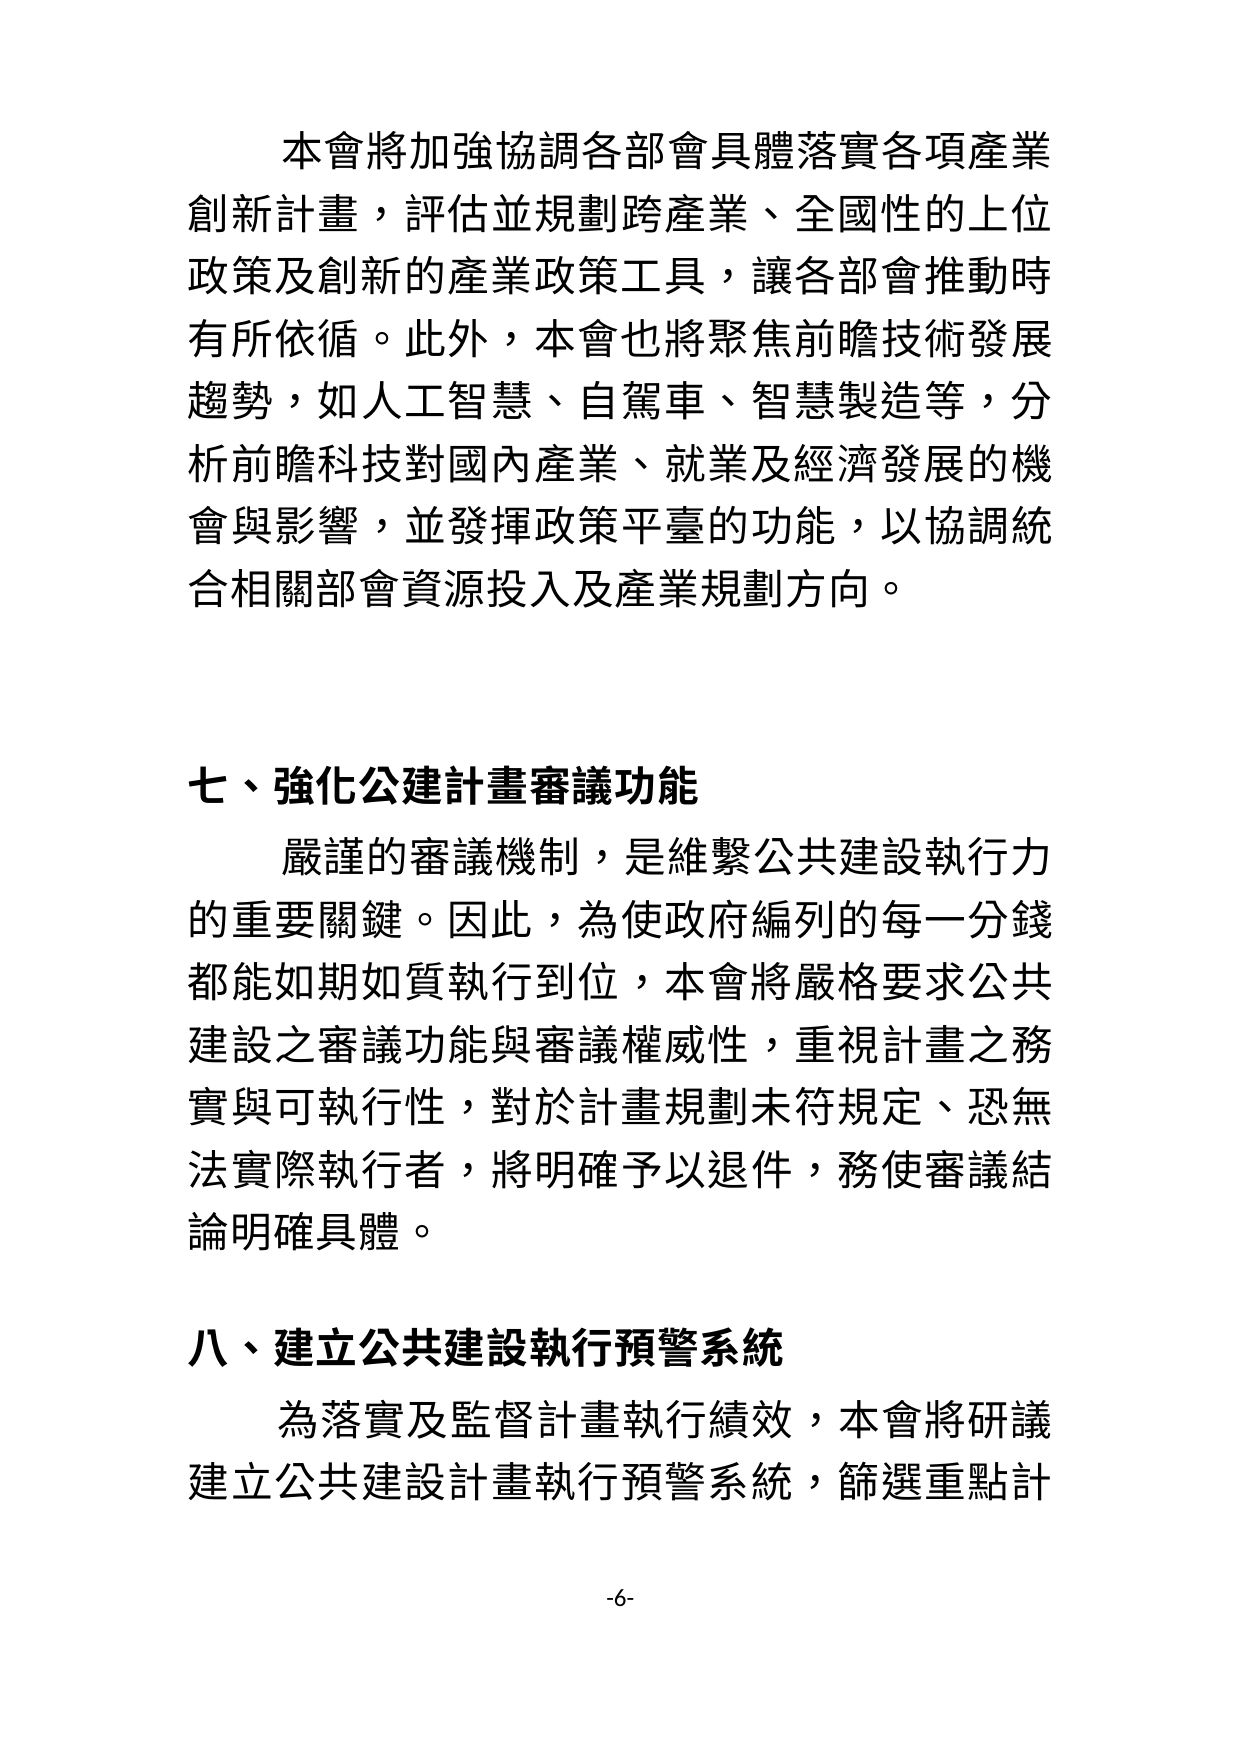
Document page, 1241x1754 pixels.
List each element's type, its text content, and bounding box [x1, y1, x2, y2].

text 八、建立公共建設執行預警系統 [187, 1304, 1053, 1367]
text 七、強化公建計畫審議功能 [187, 742, 1053, 804]
text 為落實及監督計畫執行績效，本會將研議建立公共建設計畫執行預警系統，篩選重點計 [187, 1385, 1053, 1510]
text 嚴謹的審議機制，是維繫公共建設執行力的重要關鍵。因此，為使政府編列的每一分錢都能如期如質執行到位，本會將嚴格要求公共建設之審議功能與審議權威性，重視計畫之務實與可執行性，對於計畫規劃未符規定、恐無法實際執行者，將明確予以退件，務使審議結論明確具體。 [187, 823, 1053, 1260]
text 本會將加強協調各部會具體落實各項產業創新計畫，評估並規劃跨產業、全國性的上位政策及創新的產業政策工具，讓各部會推動時有所依循。此外，本會也將聚焦前瞻技術發展趨勢，如人工智慧、自駕車、智慧製造等，分析前瞻科技對國內產業、就業及經濟發展的機會與影響，並發揮政策平臺的功能，以協調統合相關部會資源投入及產業規劃方向。 [187, 117, 1053, 617]
